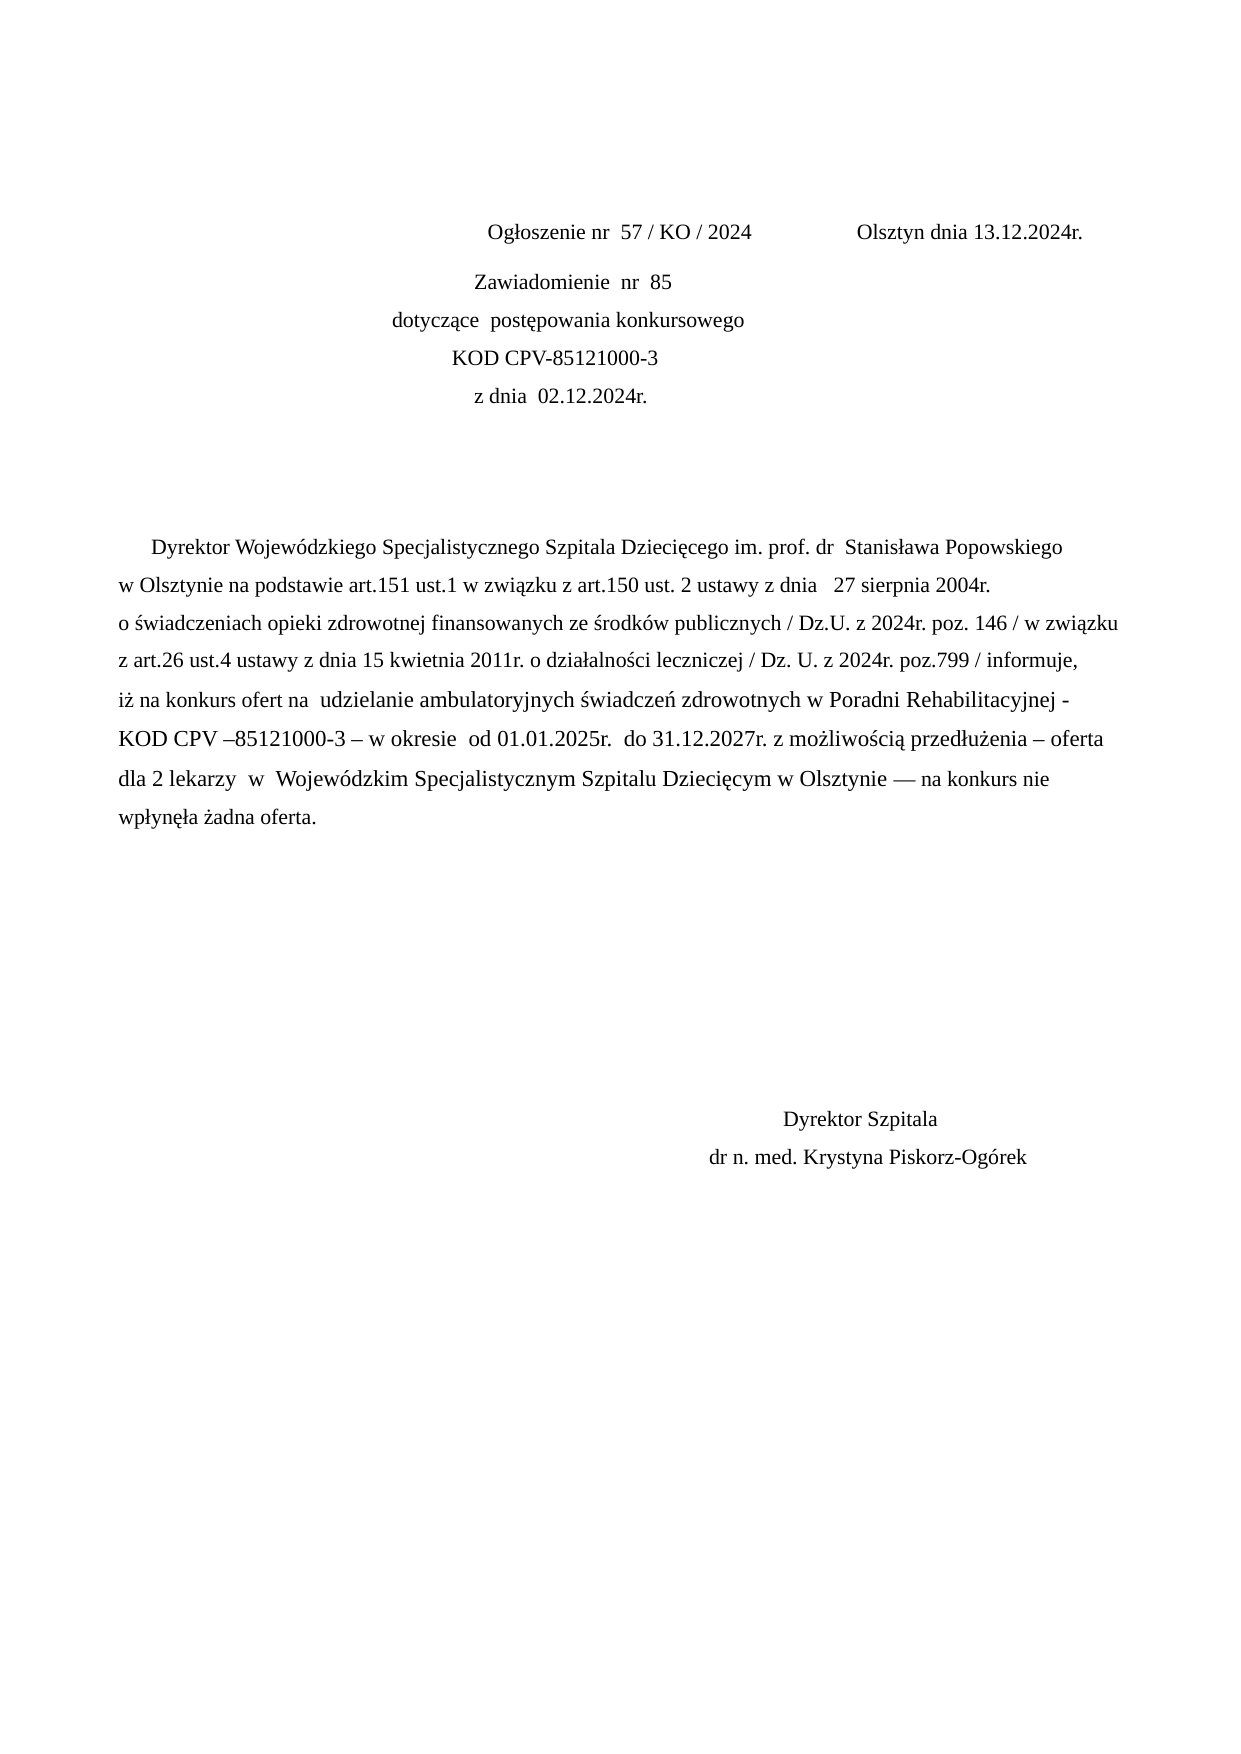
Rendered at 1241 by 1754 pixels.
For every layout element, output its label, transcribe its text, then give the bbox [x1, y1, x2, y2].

text z dnia 02.12.2024r. [118, 383, 1122, 408]
text Zawiadomienie nr 85 [118, 269, 1122, 294]
text KOD CPV-85121000-3 [118, 345, 1122, 370]
text Ogłoszenie nr 57 / KO / 2024 Olsztyn dnia 13.12.2024r. [118, 219, 1122, 244]
text Dyrektor Wojewódzkiego Specjalistycznego Szpitala Dziecięcego im. prof. dr Stanisława Popowskiego w Olsztynie na podstawie art.151 ust.1 w związku z art.150 ust. 2 ustawy z dnia 27 sierpnia 2004r. o świadczeniach opieki zdrowotnej finansowanych ze środków publicznych / Dz.U. z 2024r. poz. 146 / w związku z art.26 ust.4 ustawy z dnia 15 kwietnia 2011r. o działalności leczniczej / Dz. U. z 2024r. poz.799 / informuje, iż na konkurs ofert na udzielanie ambulatoryjnych świadczeń zdrowotnych w Poradni Rehabilitacyjnej - KOD CPV –85121000-3 – w okresie od 01.01.2025r. do 31.12.2027r. z możliwością przedłużenia – oferta dla 2 lekarzy w Wojewódzkim Specjalistycznym Szpitalu Dziecięcym w Olsztynie –– na konkurs nie wpłynęła żadna oferta. [118, 534, 1122, 829]
text dr n. med. Krystyna Piskorz-Ogórek [118, 1144, 1122, 1169]
text dotyczące postępowania konkursowego [118, 307, 1122, 332]
text Dyrektor Szpitala [118, 1106, 1122, 1131]
